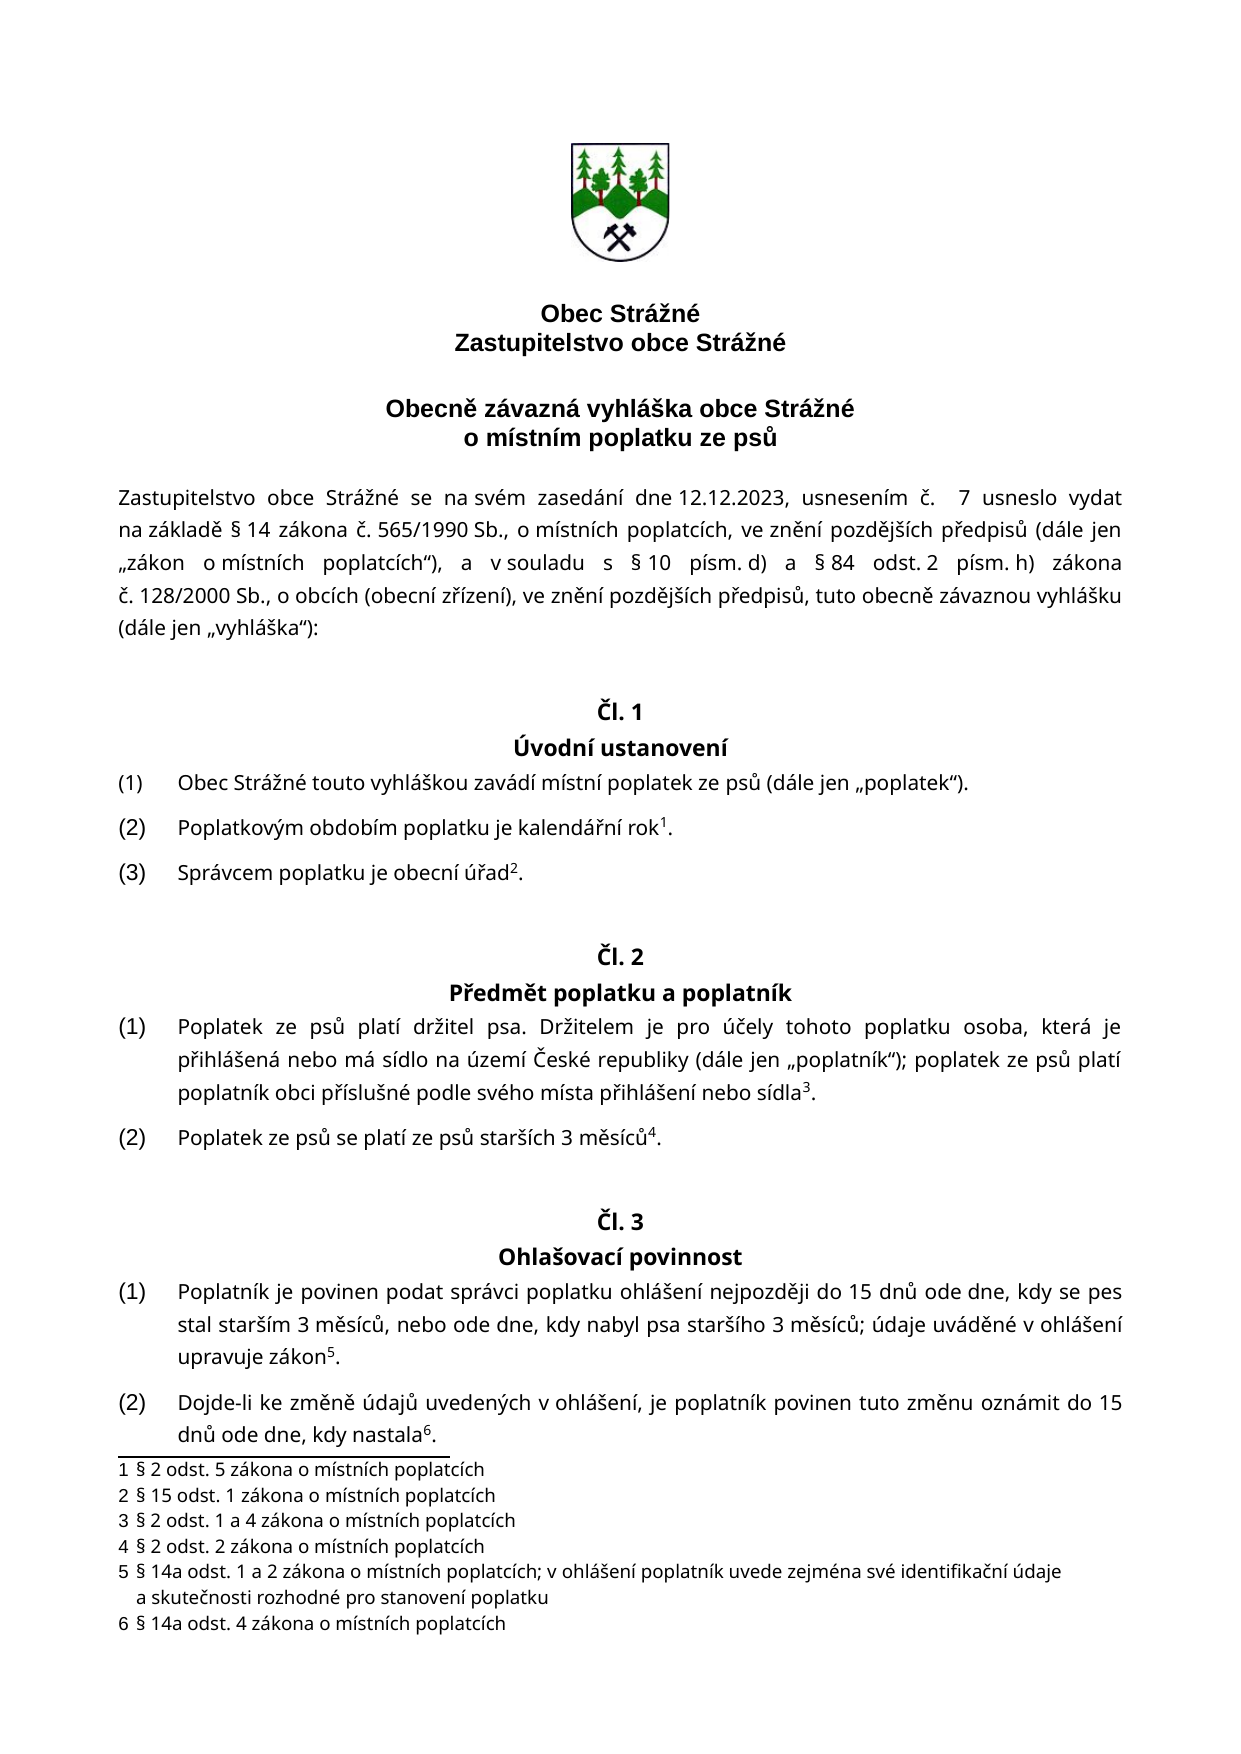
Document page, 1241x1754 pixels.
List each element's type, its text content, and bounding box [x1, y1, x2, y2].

list § 15 odst. 1 zákona o místních poplatcích [118, 1482, 1122, 1508]
list Poplatník je povinen podat správci poplatku ohlášení nejpozději do 15 dnů ode dne, kdy se pes stal starším 3 měsíců, nebo ode dne, kdy nabyl psa staršího 3 měsíců; údaje uváděné v ohlášení upravuje zákon. [118, 1277, 1122, 1371]
list Správcem poplatku je obecní úřad. [118, 858, 1122, 886]
subtitle Čl. 1 Úvodní ustanovení [118, 696, 1122, 763]
list § 14a odst. 1 a 2 zákona o místních poplatcích; v ohlášení poplatník uvede zejména své identifikační údaje a skutečnosti rozhodné pro stanovení poplatku [118, 1559, 1122, 1610]
list Poplatek ze psů se platí ze psů starších 3 měsíců. [118, 1123, 1122, 1151]
list § 2 odst. 5 zákona o místních poplatcích [118, 1457, 1122, 1482]
list § 2 odst. 2 zákona o místních poplatcích [118, 1533, 1122, 1559]
subtitle Obecně závazná vyhláška obce Strážné o místním poplatku ze psů [118, 394, 1122, 452]
list Obec Strážné touto vyhláškou zavádí místní poplatek ze psů (dále jen „poplatek“). [118, 768, 1122, 796]
list Poplatkovým obdobím poplatku je kalendářní rok. [118, 813, 1122, 841]
subtitle Čl. 3 Ohlašovací povinnost [118, 1205, 1122, 1273]
list § 14a odst. 4 zákona o místních poplatcích [118, 1610, 1122, 1635]
list Dojde-li ke změně údajů uvedených v ohlášení, je poplatník povinen tuto změnu oznámit do 15 dnů ode dne, kdy nastala. [118, 1388, 1122, 1449]
list Poplatek ze psů platí držitel psa. Držitelem je pro účely tohoto poplatku osoba, která je přihlášená nebo má sídlo na území České republiky (dále jen „poplatník“); poplatek ze psů platí poplatník obci příslušné podle svého místa přihlášení nebo sídla. [118, 1012, 1122, 1106]
text Obec Strážné Zastupitelstvo obce Strážné [118, 299, 1122, 357]
text Zastupitelstvo obce Strážné se na svém zasedání dne 12.12.2023, usnesením č. 7 usneslo vydat na základě § 14 zákona č. 565/1990 Sb., o místních poplatcích, ve znění pozdějších předpisů (dále jen „zákon o místních poplatcích“), a v souladu s § 10 písm. d) a § 84 odst. 2 písm. h) zákona č. 128/2000 Sb., o obcích (obecní zřízení), ve znění pozdějších předpisů, tuto obecně závaznou vyhlášku (dále jen „vyhláška“): [118, 483, 1122, 642]
subtitle Čl. 2 Předmět poplatku a poplatník [118, 941, 1122, 1008]
list § 2 odst. 1 a 4 zákona o místních poplatcích [118, 1508, 1122, 1533]
